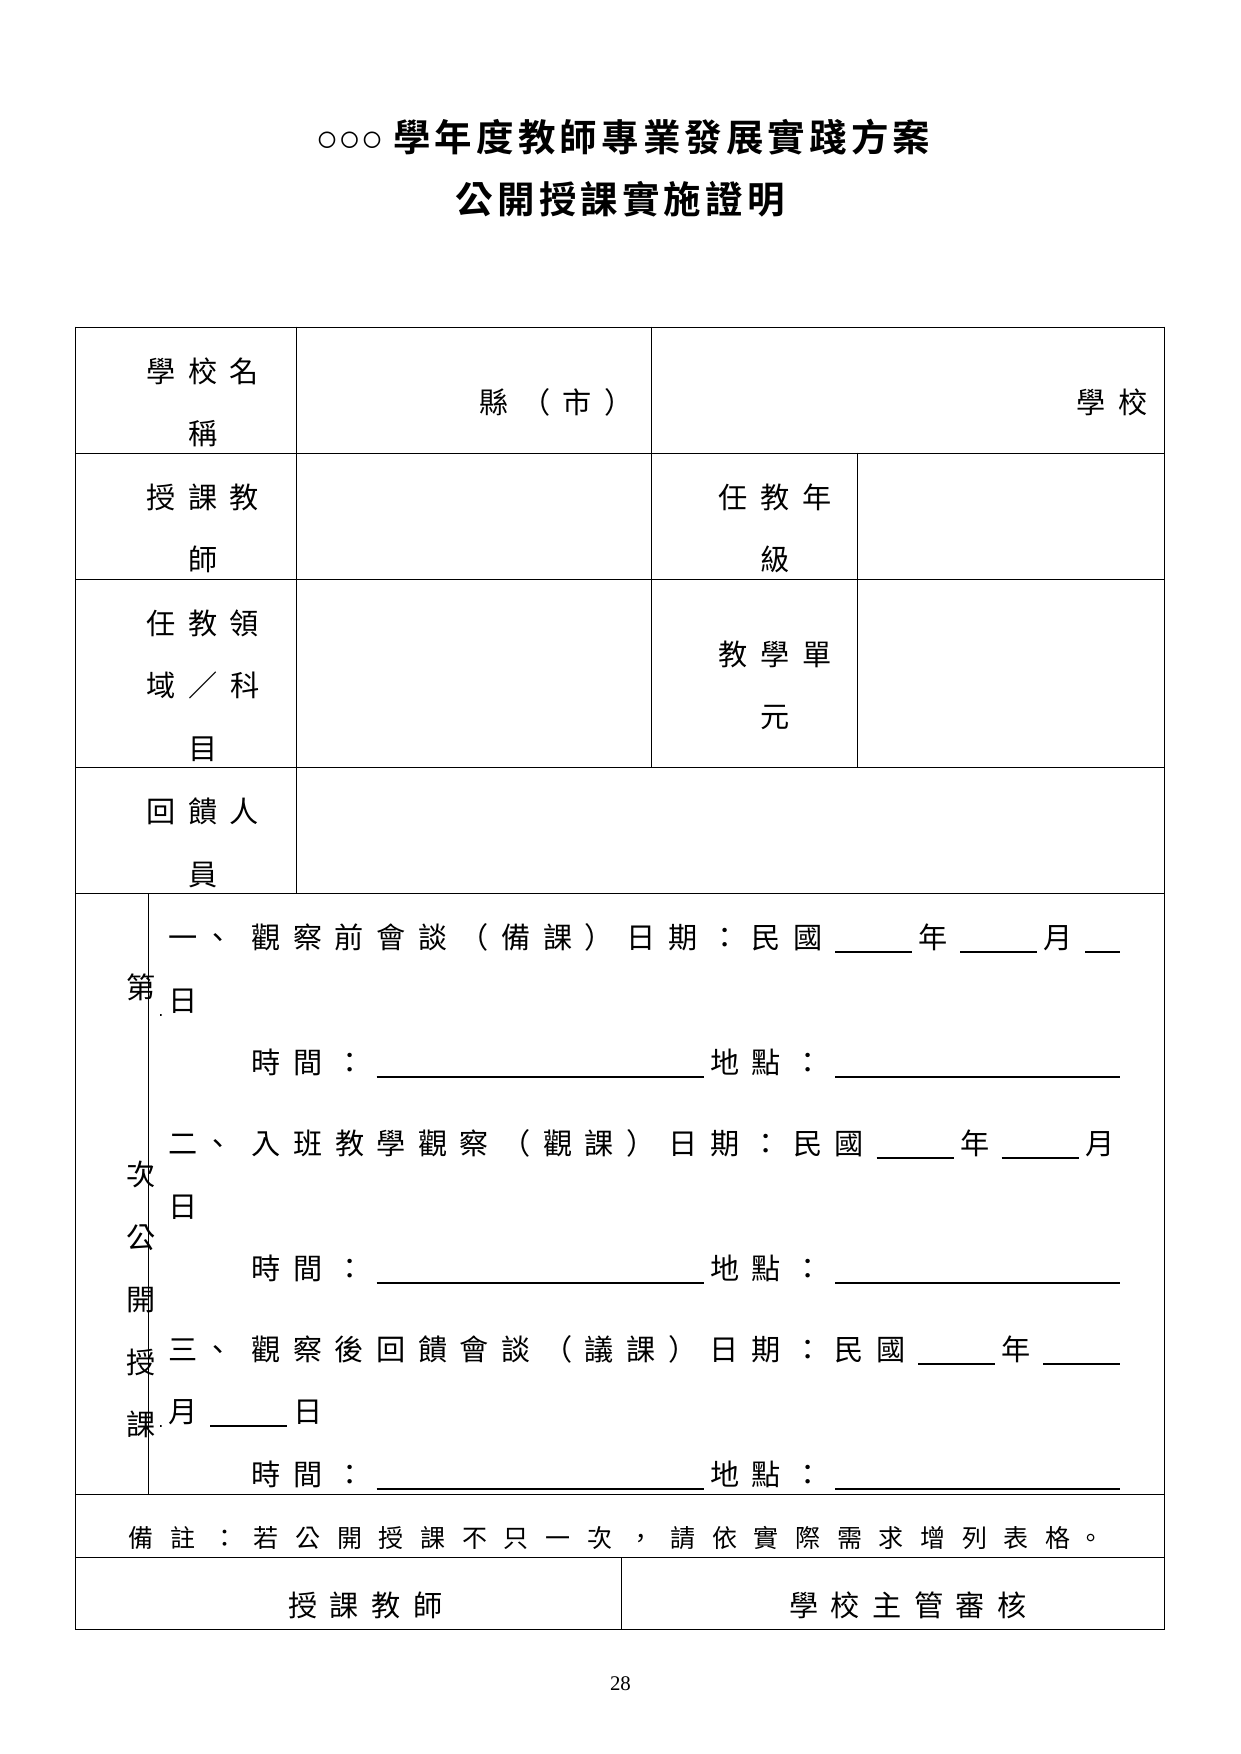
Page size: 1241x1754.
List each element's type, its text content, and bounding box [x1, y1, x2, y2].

table_cell [858, 454, 1164, 579]
table_header 學校 [652, 328, 1164, 453]
table_cell 授課教師 [76, 454, 296, 579]
table_cell 第 次公開授課 [76, 894, 148, 1493]
table_cell 備註：若公開授課不只一次，請依實際需求增列表格。 [76, 1495, 1164, 1557]
table_cell 任教年級 [652, 454, 857, 579]
table_cell [858, 580, 1164, 767]
table_header 學校名稱 [76, 328, 296, 453]
table_cell 教學單元 [652, 580, 857, 767]
table_cell 回饋人員 [76, 768, 296, 893]
subtitle 公開授課實施證明 [78, 156, 1162, 218]
table_cell 授課教師 [76, 1558, 621, 1629]
text ○○○學年度教師專業發展實踐方案 [78, 93, 1162, 156]
table_cell 一、觀察前會談（備課）日期：民國 年 月 日 時間： 地點： 二、入班教學觀察（觀課）日期：民國 年 月 日 時間： 地點： 三、觀察後回饋會談（議課）日期：民國 年 月 日 時間： 地點： [149, 894, 1164, 1493]
table_cell 學校主管審核 [622, 1558, 1164, 1629]
table_header 縣（市） [297, 328, 651, 453]
table_cell [297, 454, 651, 579]
table_cell [297, 768, 1164, 893]
table_cell [297, 580, 651, 767]
table_cell 任教領域∕科目 [76, 580, 296, 767]
